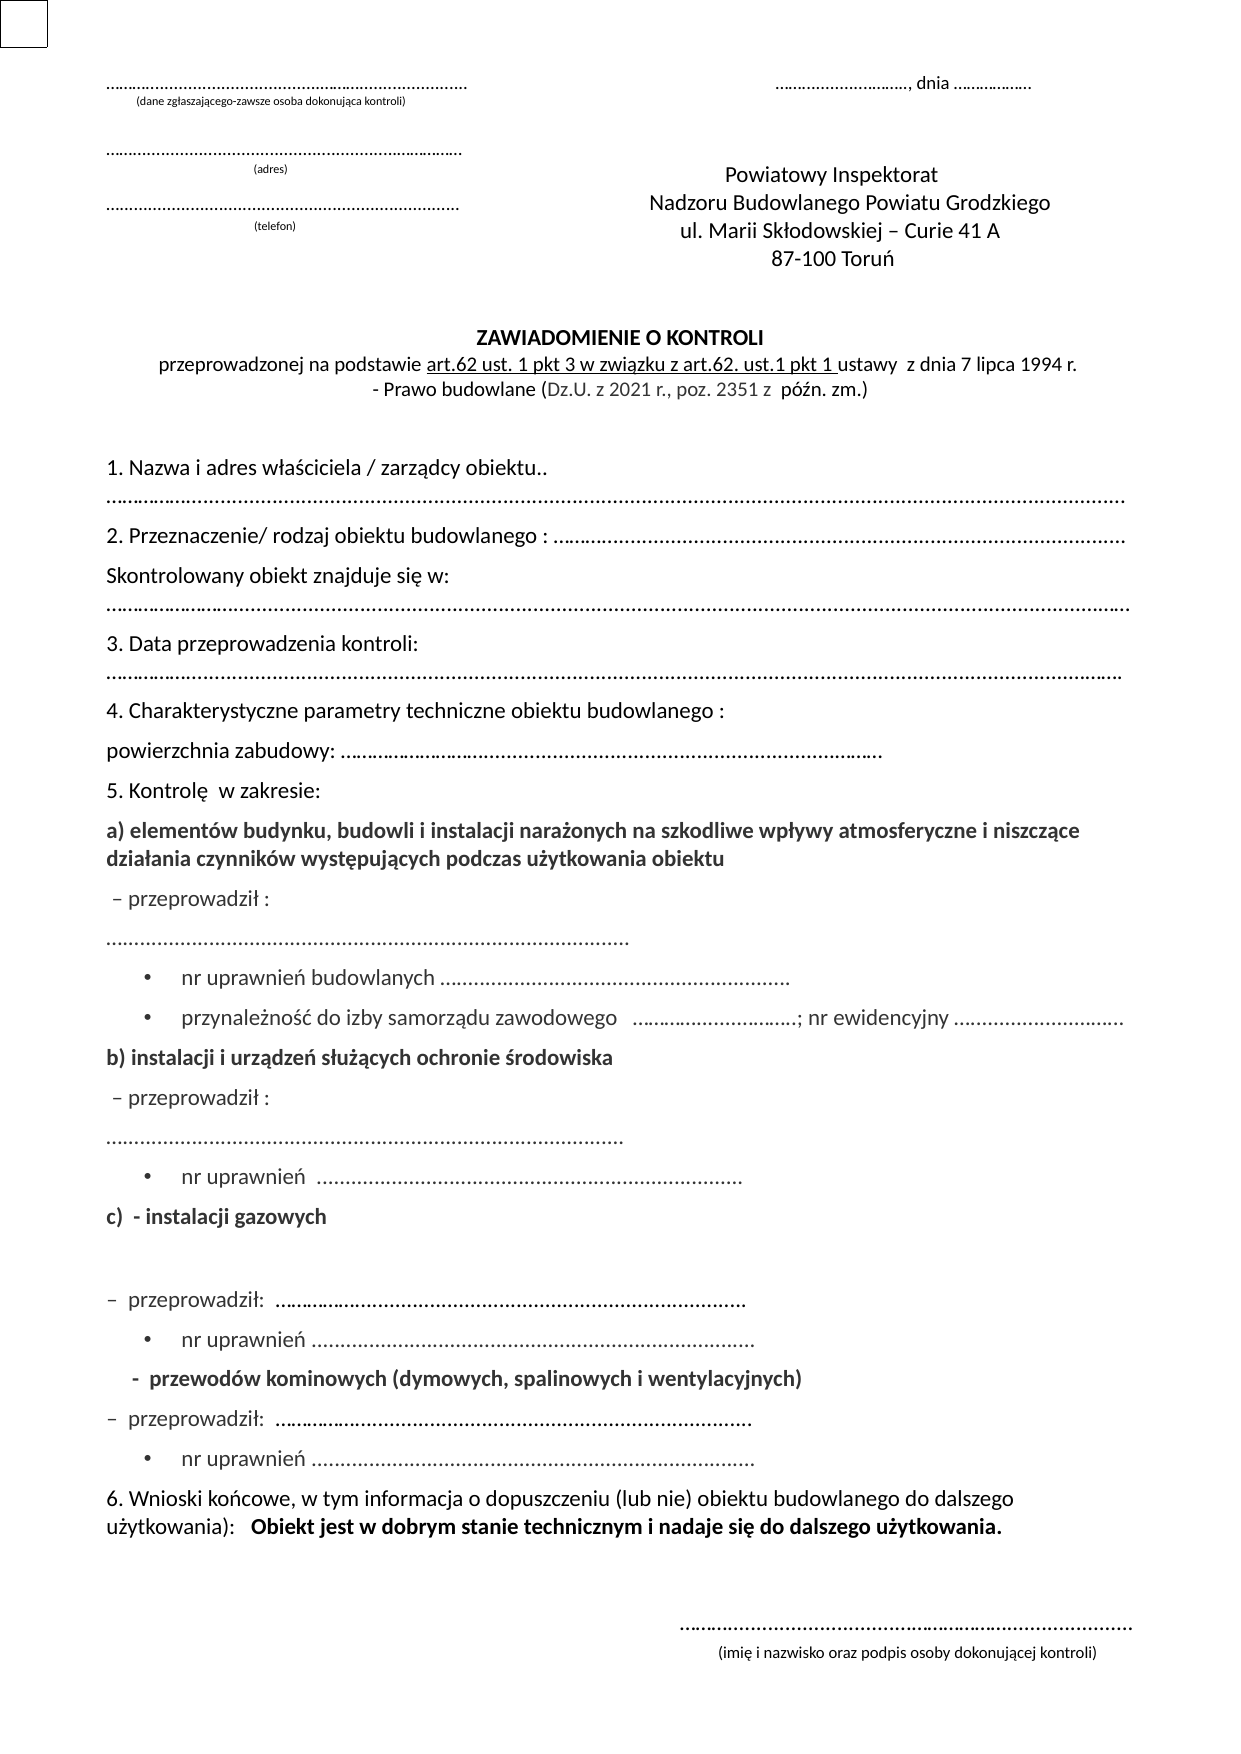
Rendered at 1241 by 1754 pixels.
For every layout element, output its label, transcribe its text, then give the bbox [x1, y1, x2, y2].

list 4. Charakterystyczne parametry techniczne obiektu budowlanego : [106, 697, 1134, 724]
text ……….....................................………....................... ……...............…….., dnia ……………… [106, 71, 1134, 94]
list 1. Nazwa i adres właściciela / zarządcy obiektu.. ……………................................................................................................................................................................... [106, 453, 1134, 509]
list nr uprawnień budowlanych ….......................................................... [144, 963, 1134, 991]
list przynależność do izby samorządu zawodowego …………..........……..; nr ewidencyjny ….....................…... [144, 1003, 1134, 1031]
text Skontrolowany obiekt znajduje się w: ……………………......................................................................................................................................................…… [106, 561, 1134, 617]
text 5. Kontrolę w zakresie: [106, 776, 1134, 804]
text ………................................………………...................... [106, 1608, 1134, 1636]
list nr uprawnień ............................................................................. [144, 1325, 1134, 1353]
text – przeprowadził: ……………..................................................................... [106, 1404, 1134, 1432]
text przeprowadzonej na podstawie art.62 ust. 1 pkt 3 w związku z art.62. ust.1 pkt 1 ustawy z dnia 7 lipca 1994 r. [106, 351, 1134, 376]
text – przeprowadził : [106, 884, 1134, 912]
text c) - instalacji gazowych [106, 1202, 1134, 1230]
text – przeprowadził : [106, 1083, 1134, 1111]
text …........................................................................ Nadzoru Budowlanego Powiatu Grodzkiego [106, 188, 1134, 216]
text b) instalacji i urządzeń służących ochronie środowiska [106, 1043, 1134, 1071]
text …........................................................................................ [106, 923, 1134, 952]
list nr uprawnień ............................................................................. [144, 1444, 1134, 1472]
list 3. Data przeprowadzenia kontroli: ……………............................................................................................................................................................……. [106, 629, 1134, 685]
list powierzchnia zabudowy: ……………………….............................................................……… [106, 736, 1134, 764]
list nr uprawnień .......................................................................... [144, 1162, 1134, 1190]
text (telefon) ul. Marii Skłodowskiej – Curie 41 A 87-100 Toruń [106, 216, 1134, 272]
text - przewodów kominowych (dymowych, spalinowych i wentylacyjnych) [106, 1364, 1134, 1392]
text – przeprowadził: …………….................................................................... [106, 1285, 1134, 1313]
text - Prawo budowlane (Dz.U. z 2021 r., poz. 2351 z późn. zm.) [106, 376, 1134, 402]
text ZAWIADOMIENIE O KONTROLI [106, 323, 1134, 351]
text (dane zgłaszającego-zawsze osoba dokonująca kontroli) [106, 94, 1134, 119]
text (adres) Powiatowy Inspektorat [106, 160, 1134, 188]
text (imię i nazwisko oraz podpis osoby dokonującej kontroli) [106, 1636, 1134, 1664]
text a) elementów budynku, budowli i instalacji narażonych na szkodliwe wpływy atmosferyczne i niszczące działania czynników występujących podczas użytkowania obiektu [106, 816, 1134, 872]
text ……........................................................…………… [106, 137, 1134, 160]
list 2. Przeznaczenie/ rodzaj obiektu budowlanego : ………........................................................................................... [106, 521, 1134, 549]
text …....................................................................................... [106, 1122, 1134, 1151]
text 6. Wnioski końcowe, w tym informacja o dopuszczeniu (lub nie) obiektu budowlanego do dalszego użytkowania): Obiekt jest w dobrym stanie technicznym i nadaje się do dalszego użytkowania. [106, 1484, 1134, 1540]
